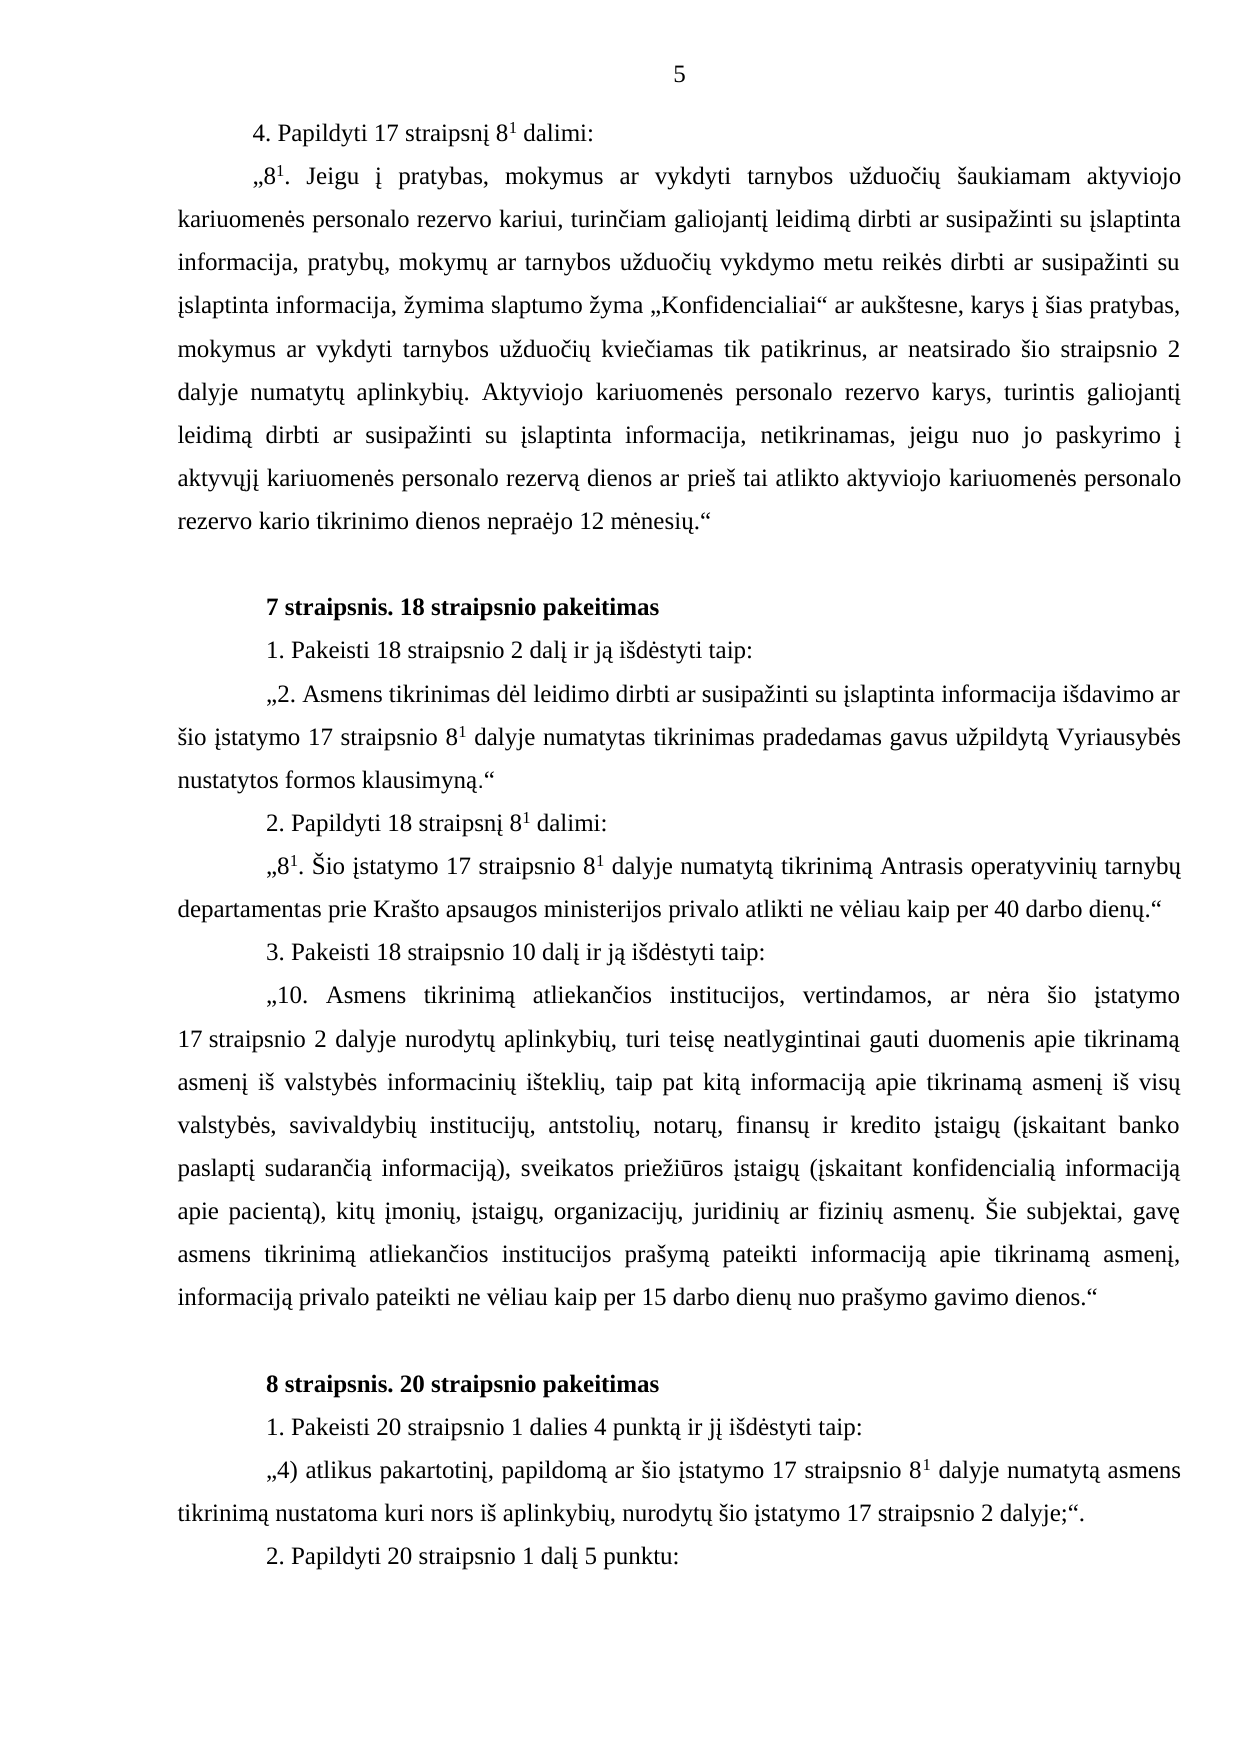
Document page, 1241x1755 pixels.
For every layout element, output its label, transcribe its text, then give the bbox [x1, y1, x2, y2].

text „81. Jeigu į pratybas, mokymus ar vykdyti tarnybos užduočių šaukiamam aktyviojo kariuomenės personalo rezervo kariui, turinčiam galiojantį leidimą dirbti ar susipažinti su įslaptinta informacija, pratybų, mokymų ar tarnybos užduočių vykdymo metu reikės dirbti ar susipažinti su įslaptinta informacija, žymima slaptumo žyma „Konfidencialiai“ ar aukštesne, karys į šias pratybas, mokymus ar vykdyti tarnybos užduočių kviečiamas tik patikrinus, ar neatsirado šio straipsnio 2 dalyje numatytų aplinkybių. Aktyviojo kariuomenės personalo rezervo karys, turintis galiojantį leidimą dirbti ar susipažinti su įslaptinta informacija, netikrinamas, jeigu nuo jo paskyrimo į aktyvųjį kariuomenės personalo rezervą dienos ar prieš tai atlikto aktyviojo kariuomenės personalo rezervo kario tikrinimo dienos nepraėjo 12 mėnesių.“ [177, 161, 1181, 535]
text 4. Papildyti 17 straipsnį 81 dalimi: [177, 118, 1181, 147]
text 7 straipsnis. 18 straipsnio pakeitimas [177, 592, 1181, 621]
text „10. Asmens tikrinimą atliekančios institucijos, vertindamos, ar nėra šio įstatymo 17 straipsnio 2 dalyje nurodytų aplinkybių, turi teisę neatlygintinai gauti duomenis apie tikrinamą asmenį iš valstybės informacinių išteklių, taip pat kitą informaciją apie tikrinamą asmenį iš visų valstybės, savivaldybių institucijų, antstolių, notarų, finansų ir kredito įstaigų (įskaitant banko paslaptį sudarančią informaciją), sveikatos priežiūros įstaigų (įskaitant konfidencialią informaciją apie pacientą), kitų įmonių, įstaigų, organizacijų, juridinių ar fizinių asmenų. Šie subjektai, gavę asmens tikrinimą atliekančios institucijos prašymą pateikti informaciją apie tikrinamą asmenį, informaciją privalo pateikti ne vėliau kaip per 15 darbo dienų nuo prašymo gavimo dienos.“ [177, 981, 1181, 1311]
text 2. Papildyti 20 straipsnio 1 dalį 5 punktu: [177, 1541, 1181, 1570]
text 8 straipsnis. 20 straipsnio pakeitimas [177, 1369, 1181, 1397]
text „81. Šio įstatymo 17 straipsnio 81 dalyje numatytą tikrinimą Antrasis operatyvinių tarnybų departamentas prie Krašto apsaugos ministerijos privalo atlikti ne vėliau kaip per 40 darbo dienų.“ [177, 851, 1181, 923]
text „2. Asmens tikrinimas dėl leidimo dirbti ar susipažinti su įslaptinta informacija išdavimo ar šio įstatymo 17 straipsnio 81 dalyje numatytas tikrinimas pradedamas gavus užpildytą Vyriausybės nustatytos formos klausimyną.“ [177, 679, 1181, 794]
text 1. Pakeisti 18 straipsnio 2 dalį ir ją išdėstyti taip: [177, 636, 1181, 664]
text 1. Pakeisti 20 straipsnio 1 dalies 4 punktą ir jį išdėstyti taip: [177, 1412, 1181, 1441]
text „4) atlikus pakartotinį, papildomą ar šio įstatymo 17 straipsnio 81 dalyje numatytą asmens tikrinimą nustatoma kuri nors iš aplinkybių, nurodytų šio įstatymo 17 straipsnio 2 dalyje;“. [177, 1455, 1181, 1527]
text 3. Pakeisti 18 straipsnio 10 dalį ir ją išdėstyti taip: [177, 937, 1181, 966]
text 2. Papildyti 18 straipsnį 81 dalimi: [177, 808, 1181, 837]
